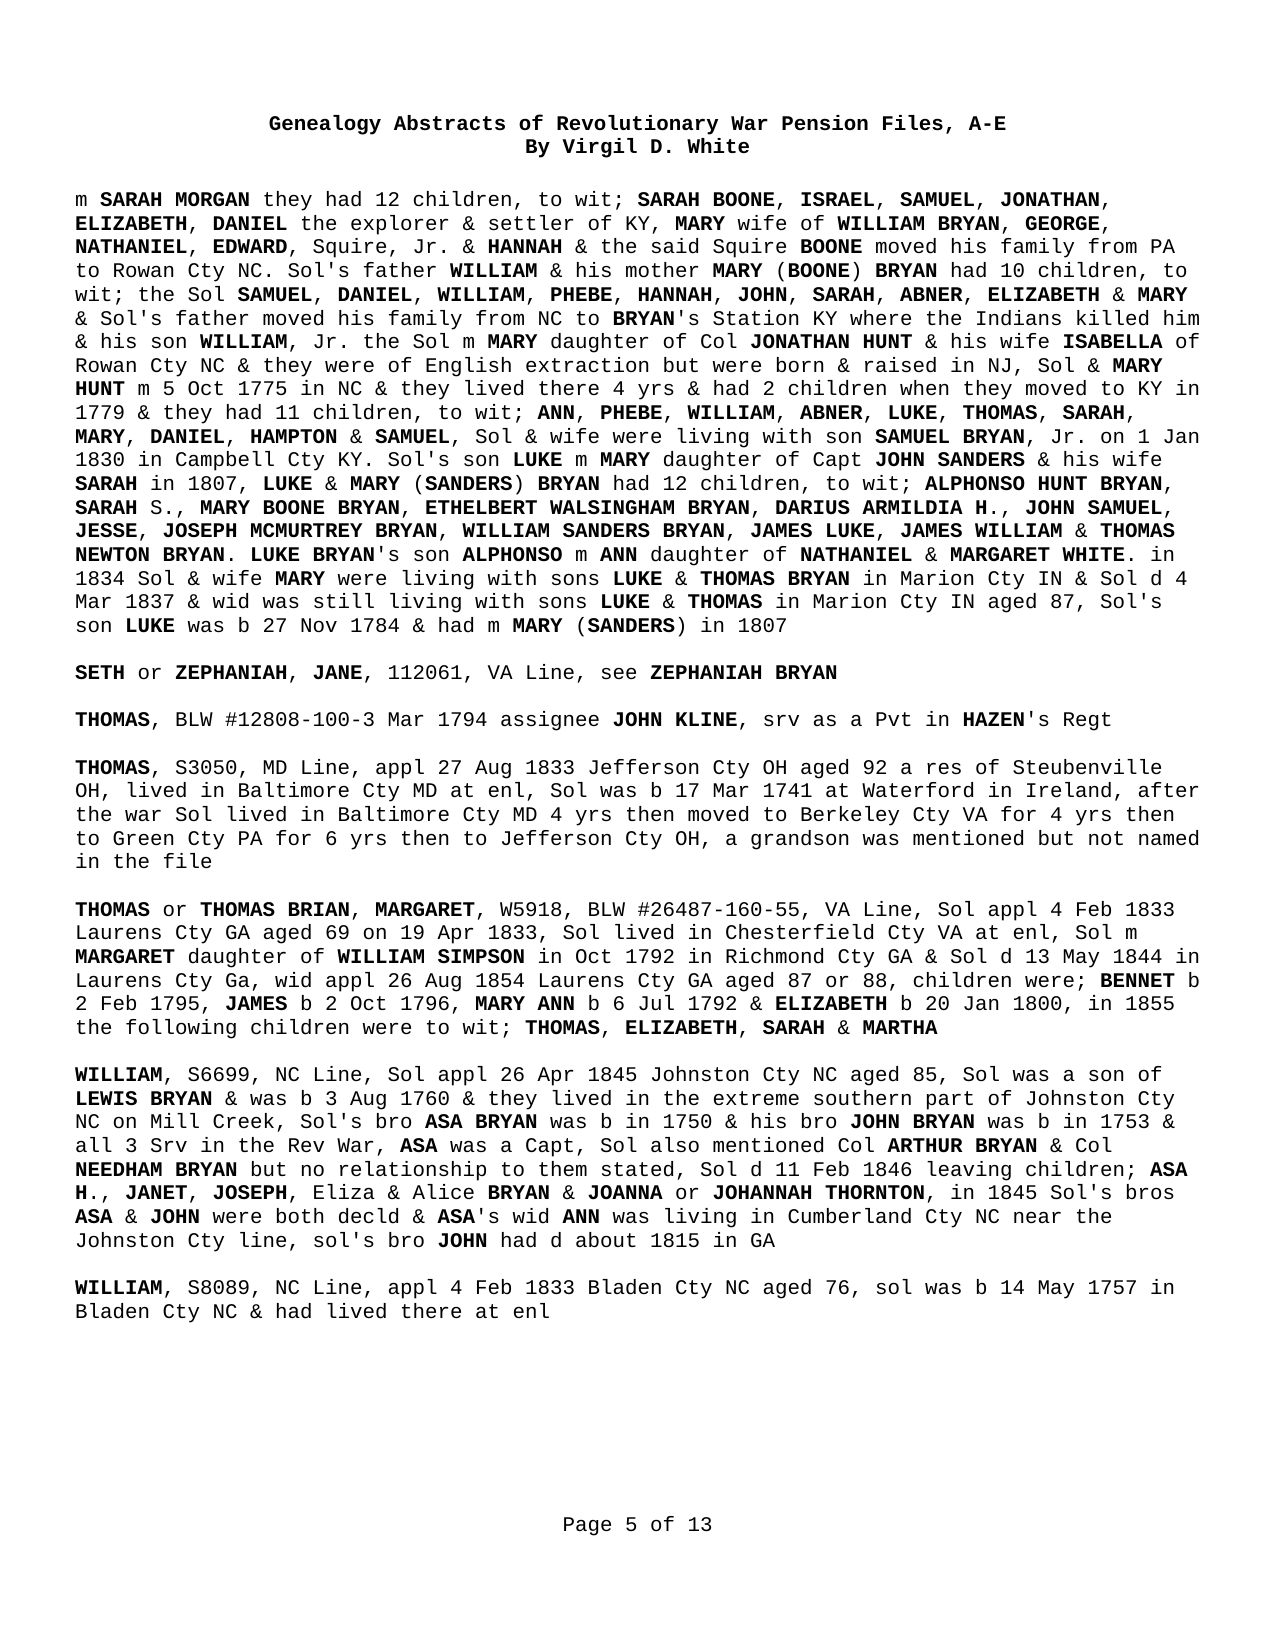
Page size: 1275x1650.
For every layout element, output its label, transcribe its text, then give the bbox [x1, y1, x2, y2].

text Thomas, BLW #12808-100-3 Mar 1794 assignee John Kline, srv as a Pvt in Hazen's Regt [75, 709, 1200, 733]
text William, S8089, NC Line, appl 4 Feb 1833 Bladen Cty NC aged 76, sol was b 14 May 1757 in Bladen Cty NC & had lived there at enl [75, 1277, 1200, 1324]
text Thomas, S3050, MD Line, appl 27 Aug 1833 Jefferson Cty OH aged 92 a res of Steubenville OH, lived in Baltimore Cty MD at enl, Sol was b 17 Mar 1741 at Waterford in Ireland, after the war Sol lived in Baltimore Cty MD 4 yrs then moved to Berkeley Cty VA for 4 yrs then to Green Cty PA for 6 yrs then to Jefferson Cty OH, a grandson was mentioned but not named in the file [75, 757, 1200, 875]
text Seth or Zephaniah, Jane, 112061, VA Line, see Zephaniah Bryan [75, 662, 1200, 686]
text William, S6699, NC Line, Sol appl 26 Apr 1845 Johnston Cty NC aged 85, Sol was a son of Lewis Bryan & was b 3 Aug 1760 & they lived in the extreme southern part of Johnston Cty NC on Mill Creek, Sol's bro Asa Bryan was b in 1750 & his bro John Bryan was b in 1753 & all 3 Srv in the Rev War, Asa was a Capt, Sol also mentioned Col Arthur Bryan & Col Needham Bryan but no relationship to them stated, Sol d 11 Feb 1846 leaving children; Asa H., Janet, Joseph, Eliza & Alice Bryan & Joanna or Johannah Thornton, in 1845 Sol's bros Asa & John were both decld & Asa's wid Ann was living in Cumberland Cty NC near the Johnston Cty line, sol's bro John had d about 1815 in GA [75, 1064, 1200, 1253]
text Thomas or Thomas Brian, Margaret, W5918, BLW #26487-160-55, VA Line, Sol appl 4 Feb 1833 Laurens Cty GA aged 69 on 19 Apr 1833, Sol lived in Chesterfield Cty VA at enl, Sol m Margaret daughter of William Simpson in Oct 1792 in Richmond Cty GA & Sol d 13 May 1844 in Laurens Cty Ga, wid appl 26 Aug 1854 Laurens Cty GA aged 87 or 88, children were; Bennet b 2 Feb 1795, James b 2 Oct 1796, Mary Ann b 6 Jul 1792 & Elizabeth b 20 Jan 1800, in 1855 the following children were to wit; Thomas, Elizabeth, Sarah & Martha [75, 899, 1200, 1041]
text m Sarah Morgan they had 12 children, to wit; Sarah Boone, Israel, Samuel, Jonathan, Elizabeth, Daniel the explorer & settler of KY, Mary wife of William Bryan, George, Nathaniel, Edward, Squire, Jr. & Hannah & the said Squire Boone moved his family from PA to Rowan Cty NC. Sol's father William & his mother Mary (Boone) Bryan had 10 children, to wit; the Sol Samuel, Daniel, William, Phebe, Hannah, John, Sarah, Abner, Elizabeth & Mary & Sol's father moved his family from NC to Bryan's Station KY where the Indians killed him & his son William, Jr. the Sol m Mary daughter of Col Jonathan Hunt & his wife Isabella of Rowan Cty NC & they were of English extraction but were born & raised in NJ, Sol & Mary Hunt m 5 Oct 1775 in NC & they lived there 4 yrs & had 2 children when they moved to KY in 1779 & they had 11 children, to wit; Ann, Phebe, William, Abner, Luke, Thomas, Sarah, Mary, Daniel, Hampton & Samuel, Sol & wife were living with son Samuel Bryan, Jr. on 1 Jan 1830 in Campbell Cty KY. Sol's son Luke m Mary daughter of Capt John Sanders & his wife Sarah in 1807, Luke & Mary (Sanders) Bryan had 12 children, to wit; Alphonso Hunt Bryan, Sarah S., Mary Boone Bryan, Ethelbert Walsingham Bryan, Darius Armildia H., John Samuel, Jesse, Joseph McMurtrey Bryan, William Sanders Bryan, James Luke, James William & Thomas Newton Bryan. Luke Bryan's son Alphonso m Ann daughter of Nathaniel & Margaret White. in 1834 Sol & wife Mary were living with sons Luke & Thomas Bryan in Marion Cty IN & Sol d 4 Mar 1837 & wid was still living with sons Luke & Thomas in Marion Cty IN aged 87, Sol's son Luke was b 27 Nov 1784 & had m Mary (Sanders) in 1807 [75, 189, 1200, 638]
